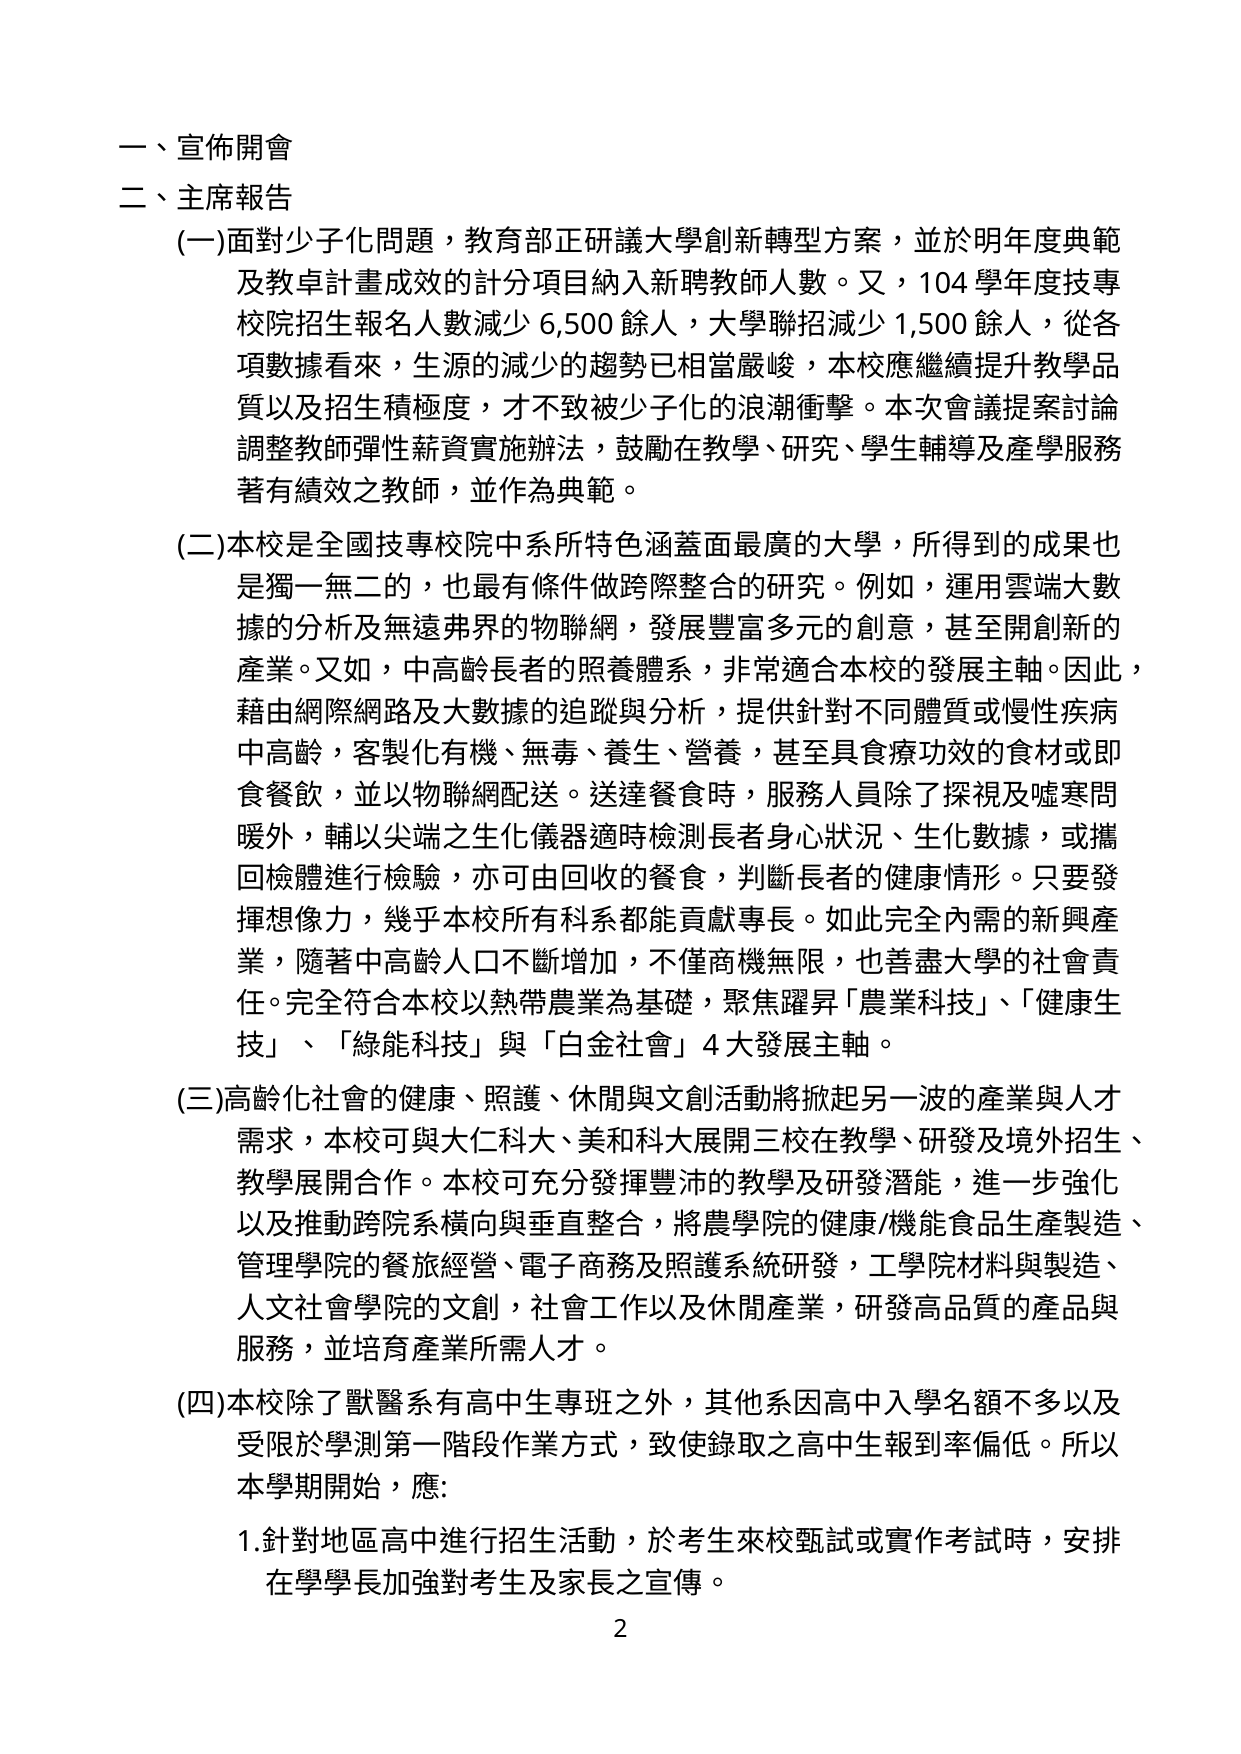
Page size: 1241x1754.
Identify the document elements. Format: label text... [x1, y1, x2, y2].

text 一、宣佈開會 [118, 118, 1122, 168]
text (四)本校除了獸醫系有高中生專班之外，其他系因高中入學名額不多以及受限於學測第一階段作業方式，致使錄取之高中生報到率偏低。所以本學期開始，應: [177, 1381, 1122, 1506]
text (一)面對少子化問題，教育部正研議大學創新轉型方案，並於明年度典範及教卓計畫成效的計分項目納入新聘教師人數。又，104學年度技專校院招生報名人數減少6,500餘人，大學聯招減少1,500餘人，從各項數據看來，生源的減少的趨勢已相當嚴峻，本校應繼續提升教學品質以及招生積極度，才不致被少子化的浪潮衝擊。本次會議提案討論調整教師彈性薪資實施辦法，鼓勵在教學、研究、學生輔導及產學服務著有績效之教師，並作為典範。 [177, 218, 1122, 510]
text 二、主席報告 [118, 168, 1122, 218]
text (二)本校是全國技專校院中系所特色涵蓋面最廣的大學，所得到的成果也是獨一無二的，也最有條件做跨際整合的研究。例如，運用雲端大數據的分析及無遠弗界的物聯網，發展豐富多元的創意，甚至開創新的產業。又如，中高齡長者的照養體系，非常適合本校的發展主軸。因此，藉由網際網路及大數據的追蹤與分析，提供針對不同體質或慢性疾病中高齡，客製化有機、無毒、養生、營養，甚至具食療功效的食材或即食餐飲，並以物聯網配送。送達餐食時，服務人員除了探視及噓寒問暖外，輔以尖端之生化儀器適時檢測長者身心狀況、生化數據，或攜回檢體進行檢驗，亦可由回收的餐食，判斷長者的健康情形。只要發揮想像力，幾乎本校所有科系都能貢獻專長。如此完全內需的新興產業，隨著中高齡人口不斷增加，不僅商機無限，也善盡大學的社會責任。完全符合本校以熱帶農業為基礎，聚焦躍昇「農業科技」、「健康生技」、「綠能科技」與「白金社會」4大發展主軸。 [177, 522, 1122, 1064]
text 1.針對地區高中進行招生活動，於考生來校甄試或實作考試時，安排在學學長加強對考生及家長之宣傳。 [236, 1518, 1122, 1601]
text (三)高齡化社會的健康、照護、休閒與文創活動將掀起另一波的產業與人才需求，本校可與大仁科大、美和科大展開三校在教學、研發及境外招生、教學展開合作。本校可充分發揮豐沛的教學及研發潛能，進一步強化以及推動跨院系橫向與垂直整合，將農學院的健康/機能食品生產製造、管理學院的餐旅經營、電子商務及照護系統研發，工學院材料與製造、人文社會學院的文創，社會工作以及休閒產業，研發高品質的產品與服務，並培育產業所需人才。 [177, 1076, 1122, 1368]
